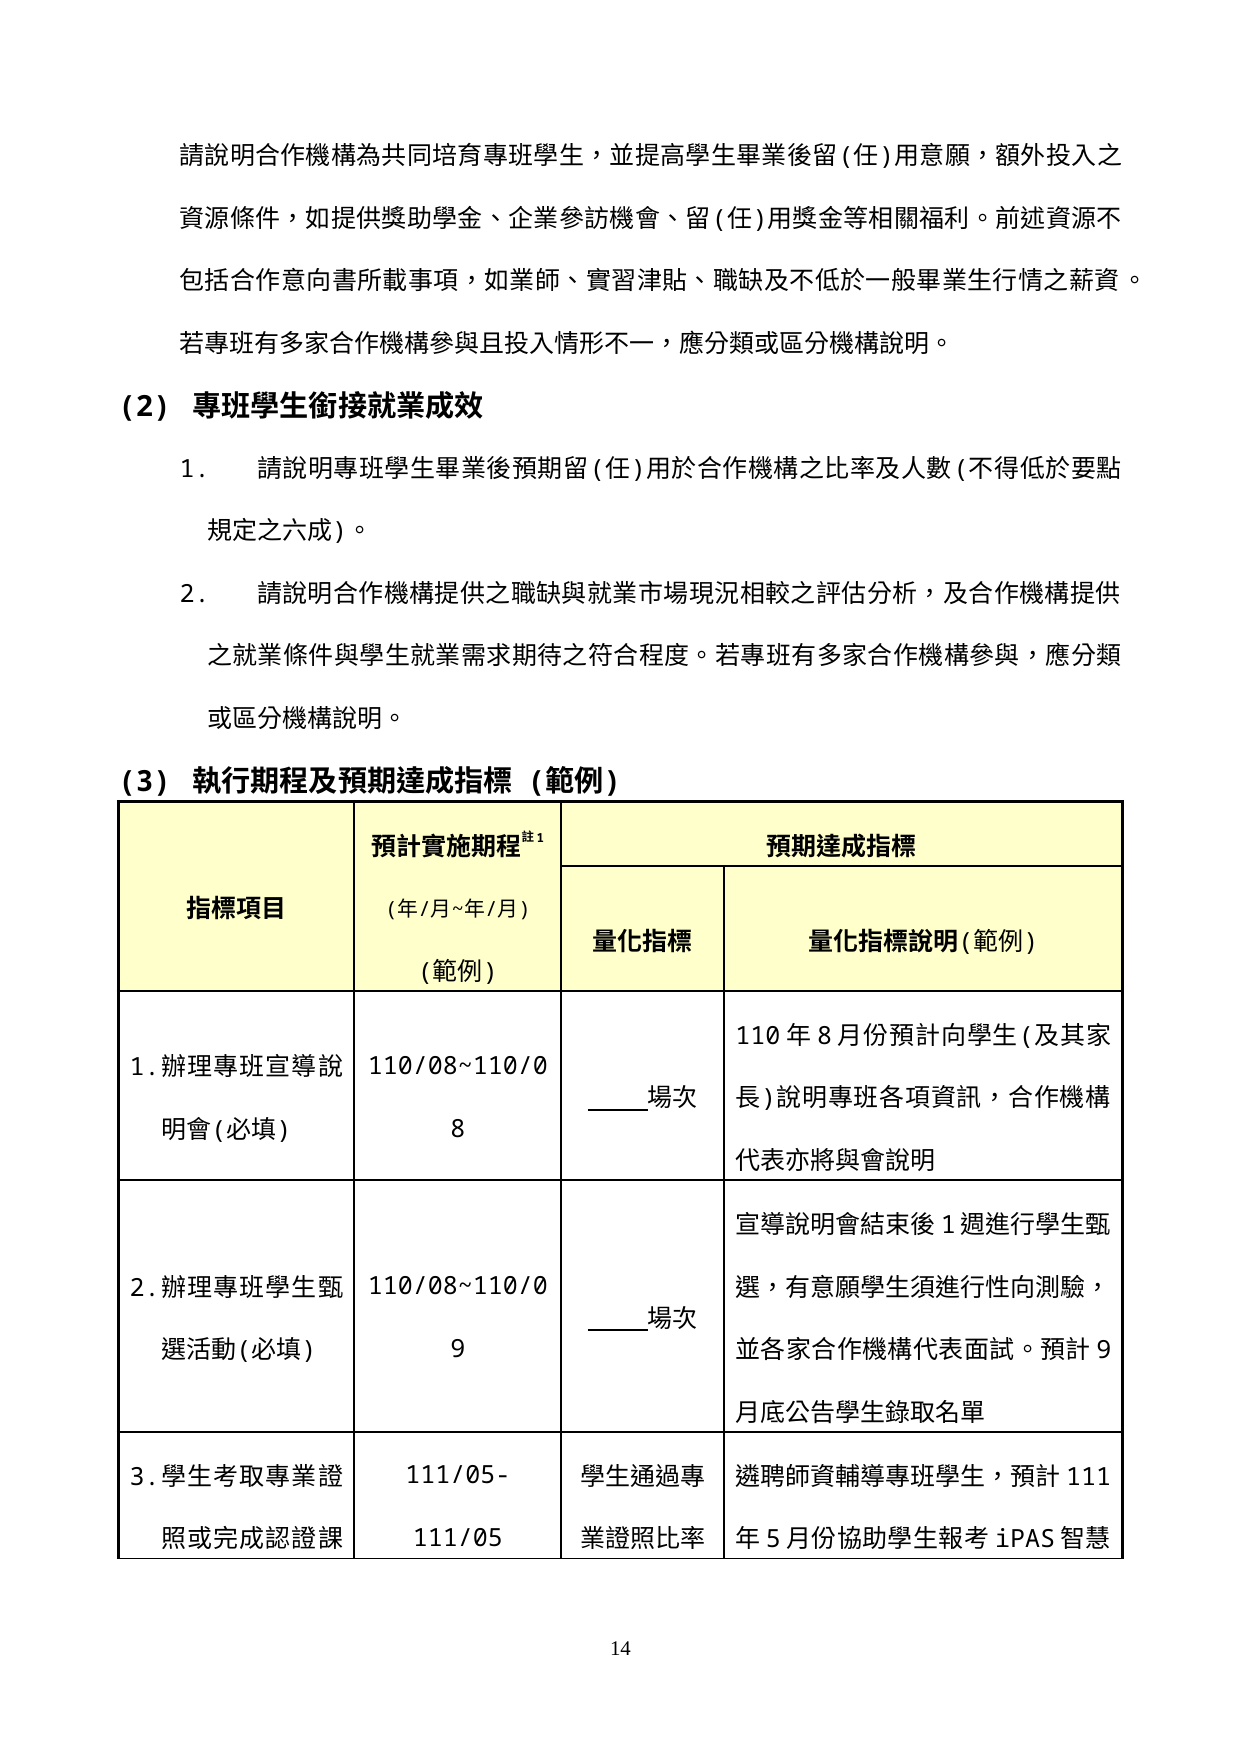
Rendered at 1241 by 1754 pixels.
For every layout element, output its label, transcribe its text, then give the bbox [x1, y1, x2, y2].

list 請說明合作機構提供之職缺與就業市場現況相較之評估分析，及合作機構提供之就業條件與學生就業需求期待之符合程度。若專班有多家合作機構參與，應分類或區分機構說明。 [179, 550, 1122, 737]
table_header 預計實施期程註1 (年/月~年/月) (範例) [355, 803, 560, 990]
list 執行期程及預期達成指標 (範例) [118, 737, 1122, 800]
table_cell 辦理專班宣導說明會(必填) [120, 992, 353, 1179]
table_cell 宣導說明會結束後1週進行學生甄選，有意願學生須進行性向測驗，並各家合作機構代表面試。預計9月底公告學生錄取名單 [725, 1181, 1121, 1431]
table_cell 遴聘師資輔導專班學生，預計111年5月份協助學生報考iPAS智慧 [725, 1433, 1121, 1557]
table_cell 110/08~110/08 [355, 992, 560, 1179]
table_header 指標項目 [120, 803, 353, 990]
table_cell 量化指標 [562, 867, 723, 990]
table_cell 學生通過專業證照比率 [562, 1433, 723, 1557]
table_cell 場次 [562, 992, 723, 1179]
table_cell 學生考取專業證照或完成認證課 [120, 1433, 353, 1557]
list 專班學生銜接就業成效 [118, 362, 1122, 425]
table_cell 111/05-111/05 [355, 1433, 560, 1557]
text 請說明合作機構為共同培育專班學生，並提高學生畢業後留(任)用意願，額外投入之資源條件，如提供獎助學金、企業參訪機會、留(任)用獎金等相關福利。前述資源不包括合作意向書所載事項，如業師、實習津貼、職缺及不低於一般畢業生行情之薪資。若專班有多家合作機構參與且投入情形不一，應分類或區分機構說明。 [179, 112, 1122, 362]
table_cell 110/08~110/09 [355, 1181, 560, 1431]
table_cell 辦理專班學生甄選活動(必填) [120, 1181, 353, 1431]
table_header 預期達成指標 [562, 803, 1121, 865]
list 請說明專班學生畢業後預期留(任)用於合作機構之比率及人數(不得低於要點規定之六成)。 [179, 425, 1122, 550]
table_cell 場次 [562, 1181, 723, 1431]
table_cell 量化指標說明(範例) [725, 867, 1121, 990]
table_cell 110年8月份預計向學生(及其家長)說明專班各項資訊，合作機構代表亦將與會說明 [725, 992, 1121, 1179]
